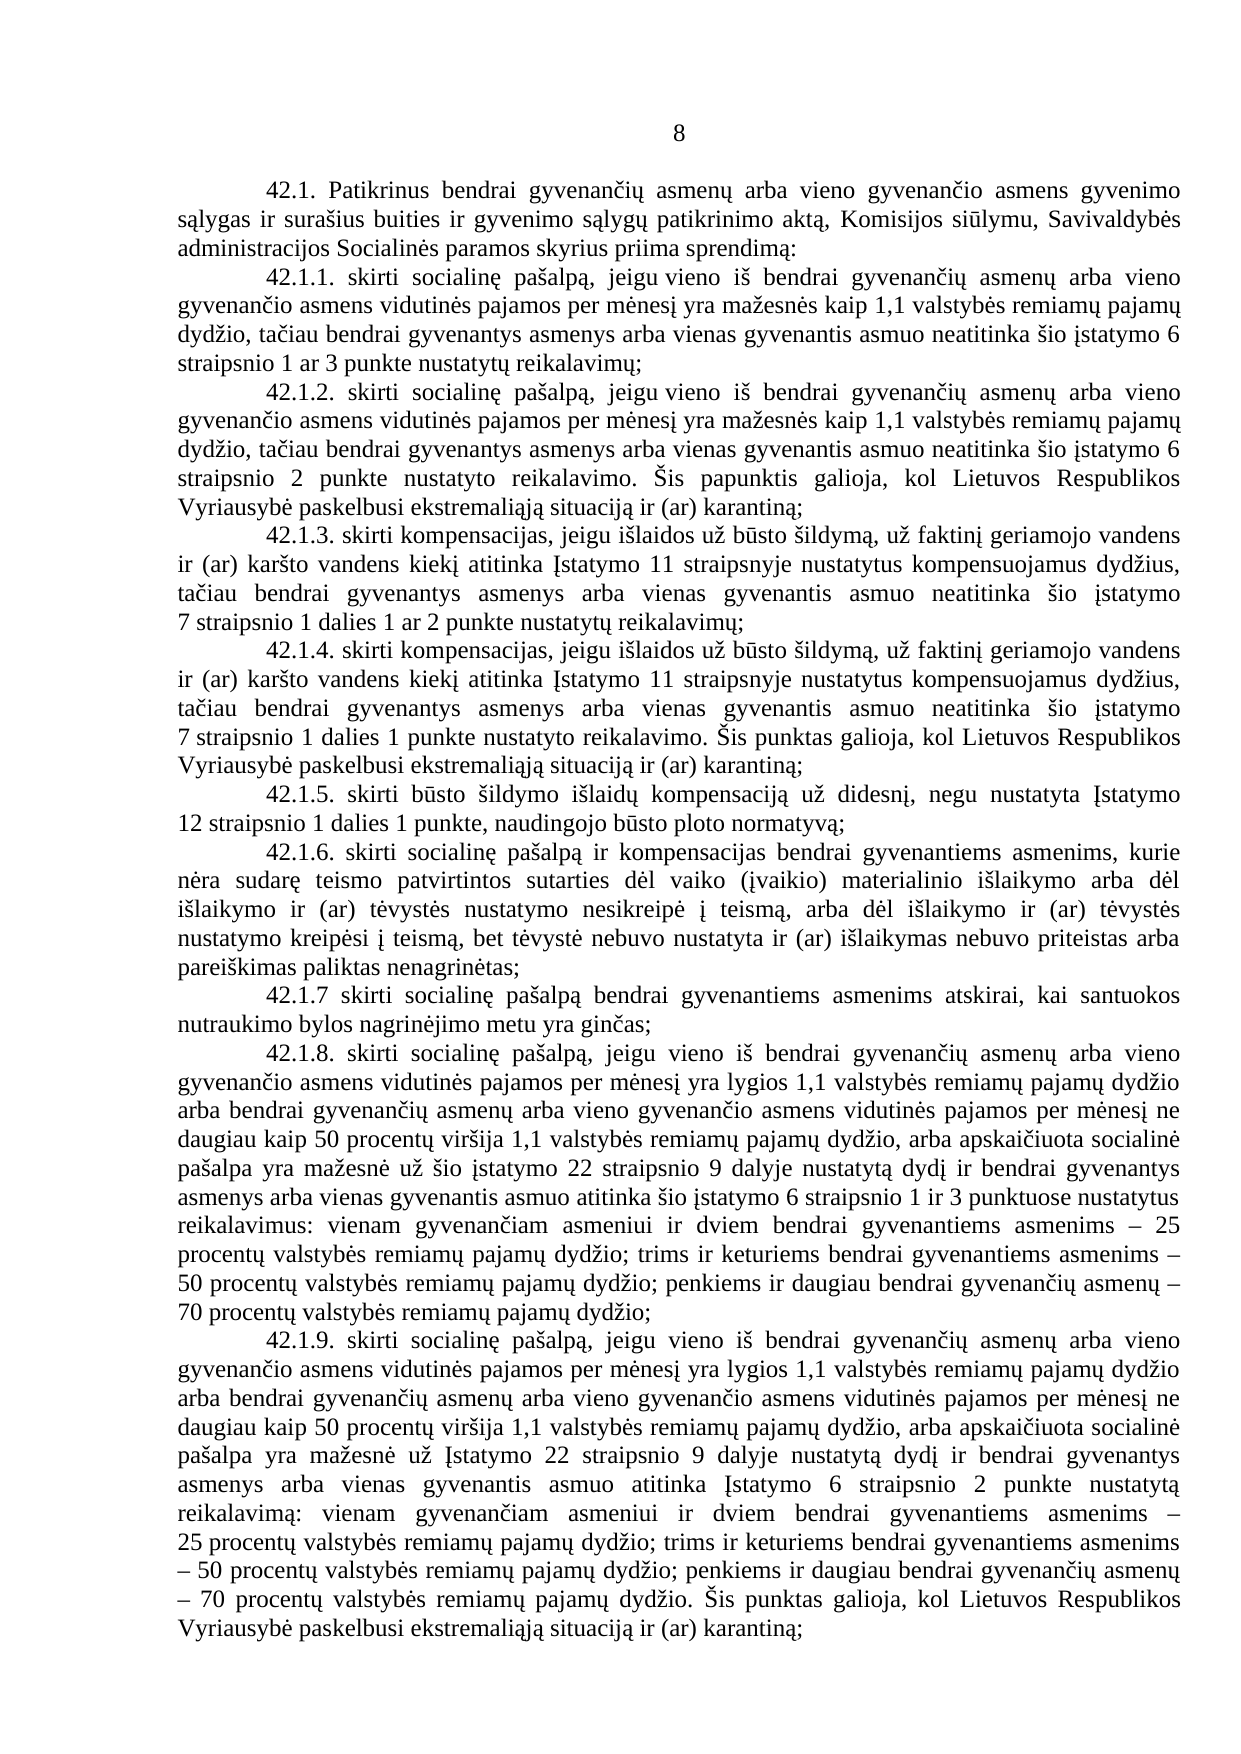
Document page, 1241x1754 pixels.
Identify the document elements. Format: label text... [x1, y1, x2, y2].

text 42.1.1. skirti socialinę pašalpą, jeigu vieno iš bendrai gyvenančių asmenų arba vieno gyvenančio asmens vidutinės pajamos per mėnesį yra mažesnės kaip 1,1 valstybės remiamų pajamų dydžio, tačiau bendrai gyvenantys asmenys arba vienas gyvenantis asmuo neatitinka šio įstatymo 6 straipsnio 1 ar 3 punkte nustatytų reikalavimų; [177, 262, 1181, 377]
text 42.1.9. skirti socialinę pašalpą, jeigu vieno iš bendrai gyvenančių asmenų arba vieno gyvenančio asmens vidutinės pajamos per mėnesį yra lygios 1,1 valstybės remiamų pajamų dydžio arba bendrai gyvenančių asmenų arba vieno gyvenančio asmens vidutinės pajamos per mėnesį ne daugiau kaip 50 procentų viršija 1,1 valstybės remiamų pajamų dydžio, arba apskaičiuota socialinė pašalpa yra mažesnė už Įstatymo 22 straipsnio 9 dalyje nustatytą dydį ir bendrai gyvenantys asmenys arba vienas gyvenantis asmuo atitinka Įstatymo 6 straipsnio 2 punkte nustatytą reikalavimą: vienam gyvenančiam asmeniui ir dviem bendrai gyvenantiems asmenims – 25 procentų valstybės remiamų pajamų dydžio; trims ir keturiems bendrai gyvenantiems asmenims – 50 procentų valstybės remiamų pajamų dydžio; penkiems ir daugiau bendrai gyvenančių asmenų – 70 procentų valstybės remiamų pajamų dydžio. Šis punktas galioja, kol Lietuvos Respublikos Vyriausybė paskelbusi ekstremaliąją situaciją ir (ar) karantiną; [177, 1326, 1181, 1642]
text 42.1.5. skirti būsto šildymo išlaidų kompensaciją už didesnį, negu nustatyta Įstatymo 12 straipsnio 1 dalies 1 punkte, naudingojo būsto ploto normatyvą; [177, 779, 1181, 837]
text 42.1.7 skirti socialinę pašalpą bendrai gyvenantiems asmenims atskirai, kai santuokos nutraukimo bylos nagrinėjimo metu yra ginčas; [177, 981, 1181, 1038]
text 42.1. Patikrinus bendrai gyvenančių asmenų arba vieno gyvenančio asmens gyvenimo sąlygas ir surašius buities ir gyvenimo sąlygų patikrinimo aktą, Komisijos siūlymu, Savivaldybės administracijos Socialinės paramos skyrius priima sprendimą: [177, 176, 1181, 262]
text 42.1.4. skirti kompensacijas, jeigu išlaidos už būsto šildymą, už faktinį geriamojo vandens ir (ar) karšto vandens kiekį atitinka Įstatymo 11 straipsnyje nustatytus kompensuojamus dydžius, tačiau bendrai gyvenantys asmenys arba vienas gyvenantis asmuo neatitinka šio įstatymo 7 straipsnio 1 dalies 1 punkte nustatyto reikalavimo. Šis punktas galioja, kol Lietuvos Respublikos Vyriausybė paskelbusi ekstremaliąją situaciją ir (ar) karantiną; [177, 636, 1181, 779]
text 42.1.2. skirti socialinę pašalpą, jeigu vieno iš bendrai gyvenančių asmenų arba vieno gyvenančio asmens vidutinės pajamos per mėnesį yra mažesnės kaip 1,1 valstybės remiamų pajamų dydžio, tačiau bendrai gyvenantys asmenys arba vienas gyvenantis asmuo neatitinka šio įstatymo 6 straipsnio 2 punkte nustatyto reikalavimo. Šis papunktis galioja, kol Lietuvos Respublikos Vyriausybė paskelbusi ekstremaliąją situaciją ir (ar) karantiną; [177, 377, 1181, 521]
text 42.1.3. skirti kompensacijas, jeigu išlaidos už būsto šildymą, už faktinį geriamojo vandens ir (ar) karšto vandens kiekį atitinka Įstatymo 11 straipsnyje nustatytus kompensuojamus dydžius, tačiau bendrai gyvenantys asmenys arba vienas gyvenantis asmuo neatitinka šio įstatymo 7 straipsnio 1 dalies 1 ar 2 punkte nustatytų reikalavimų; [177, 521, 1181, 636]
text 42.1.6. skirti socialinę pašalpą ir kompensacijas bendrai gyvenantiems asmenims, kurie nėra sudarę teismo patvirtintos sutarties dėl vaiko (įvaikio) materialinio išlaikymo arba dėl išlaikymo ir (ar) tėvystės nustatymo nesikreipė į teismą, arba dėl išlaikymo ir (ar) tėvystės nustatymo kreipėsi į teismą, bet tėvystė nebuvo nustatyta ir (ar) išlaikymas nebuvo priteistas arba pareiškimas paliktas nenagrinėtas; [177, 837, 1181, 981]
text 42.1.8. skirti socialinę pašalpą, jeigu vieno iš bendrai gyvenančių asmenų arba vieno gyvenančio asmens vidutinės pajamos per mėnesį yra lygios 1,1 valstybės remiamų pajamų dydžio arba bendrai gyvenančių asmenų arba vieno gyvenančio asmens vidutinės pajamos per mėnesį ne daugiau kaip 50 procentų viršija 1,1 valstybės remiamų pajamų dydžio, arba apskaičiuota socialinė pašalpa yra mažesnė už šio įstatymo 22 straipsnio 9 dalyje nustatytą dydį ir bendrai gyvenantys asmenys arba vienas gyvenantis asmuo atitinka šio įstatymo 6 straipsnio 1 ir 3 punktuose nustatytus reikalavimus: vienam gyvenančiam asmeniui ir dviem bendrai gyvenantiems asmenims – 25 procentų valstybės remiamų pajamų dydžio; trims ir keturiems bendrai gyvenantiems asmenims – 50 procentų valstybės remiamų pajamų dydžio; penkiems ir daugiau bendrai gyvenančių asmenų – 70 procentų valstybės remiamų pajamų dydžio; [177, 1038, 1181, 1326]
